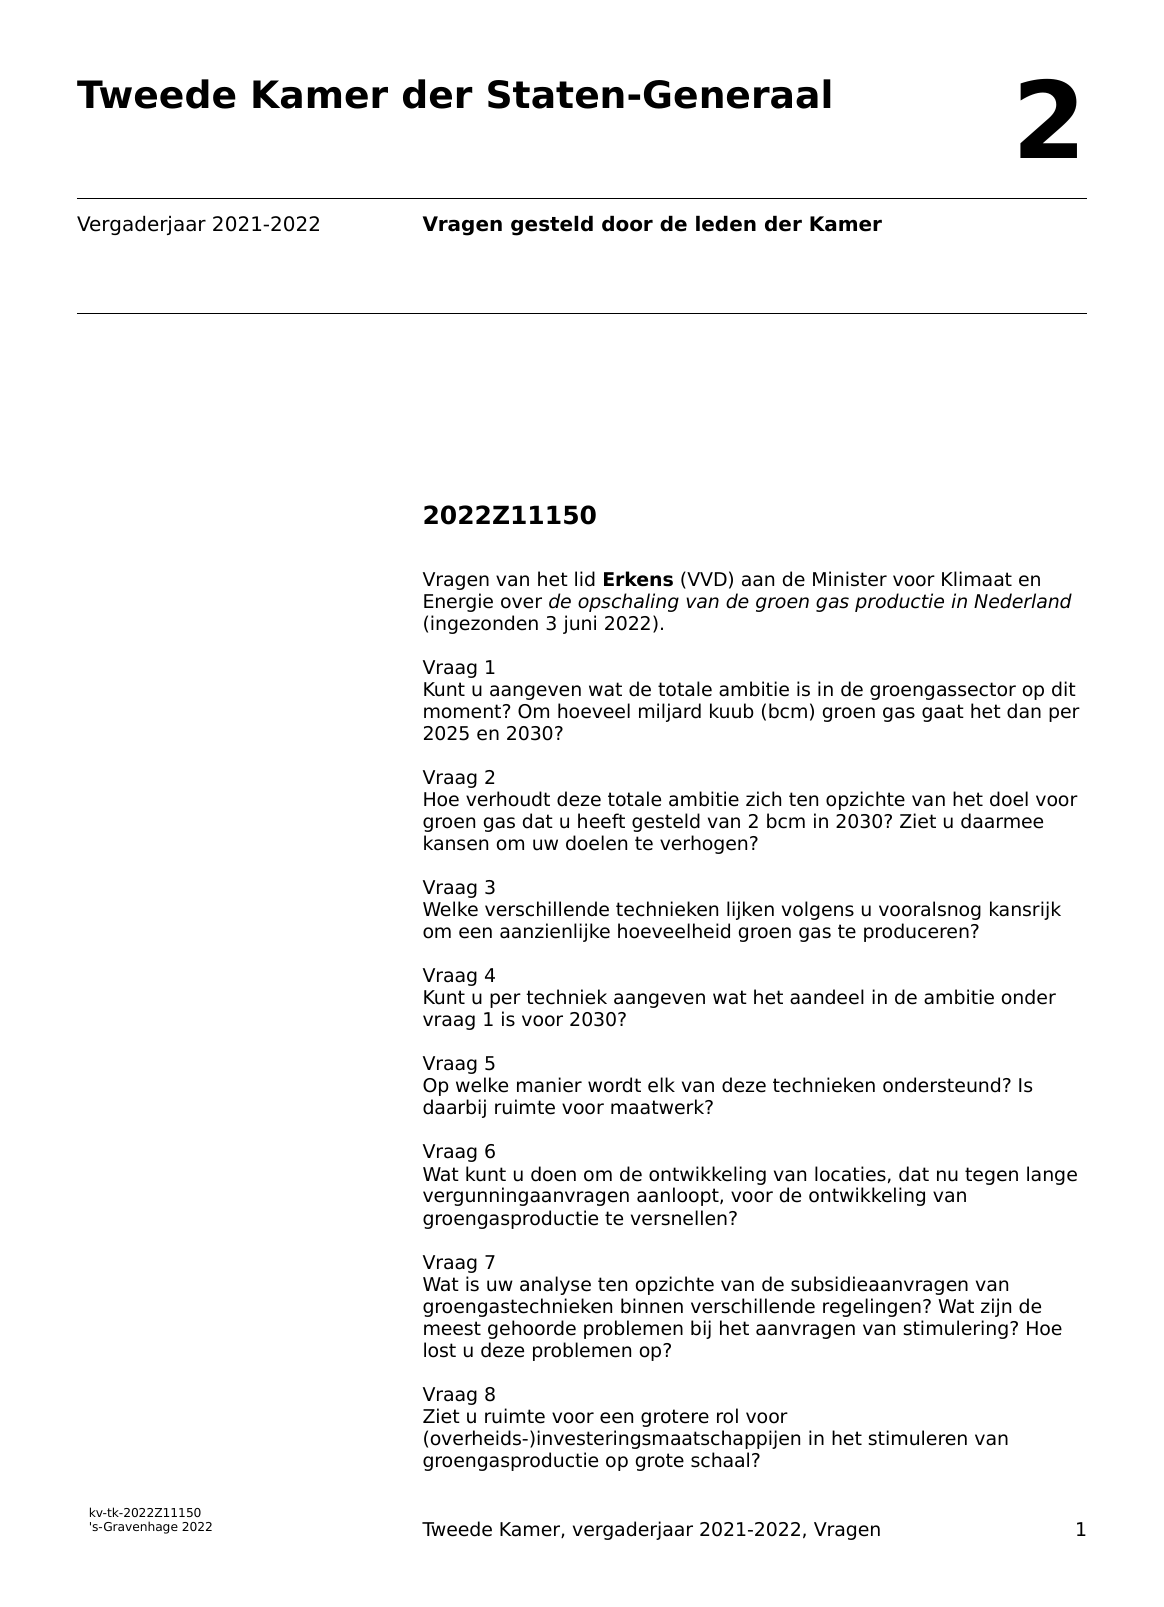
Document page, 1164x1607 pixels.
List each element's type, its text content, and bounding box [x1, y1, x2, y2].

table_cell Vragen gesteld door de leden der Kamer [422, 199, 1087, 313]
text Ziet u ruimte voor een grotere rol voor (overheids-)investeringsmaatschappijen in het stimuleren van groengasproductie op grote schaal? [422, 1406, 1087, 1472]
text Vraag 5 [422, 1053, 1087, 1075]
text Vraag 1 [422, 657, 1087, 679]
text Wat is uw analyse ten opzichte van de subsidieaanvragen van groengastechnieken binnen verschillende regelingen? Wat zijn de meest gehoorde problemen bij het aanvragen van stimulering? Hoe lost u deze problemen op? [422, 1273, 1087, 1361]
table_header 2 [886, 59, 1087, 198]
table_cell Vergaderjaar 2021-2022 [77, 199, 422, 313]
text Vragen van het lid Erkens (VVD) aan de Minister voor Klimaat en Energie over de opschaling van de groen gas productie in Nederland (ingezonden 3 juni 2022). [422, 569, 1087, 635]
table_header Tweede Kamer der Staten-Generaal [77, 59, 886, 198]
text Vraag 2 [422, 767, 1087, 789]
text Vraag 8 [422, 1384, 1087, 1406]
text kv-tk-2022Z11150 [88, 1506, 323, 1520]
text Kunt u per techniek aangeven wat het aandeel in de ambitie onder vraag 1 is voor 2030? [422, 987, 1087, 1031]
text Vraag 6 [422, 1141, 1087, 1163]
text Hoe verhoudt deze totale ambitie zich ten opzichte van het doel voor groen gas dat u heeft gesteld van 2 bcm in 2030? Ziet u daarmee kansen om uw doelen te verhogen? [422, 789, 1087, 855]
text Welke verschillende technieken lijken volgens u vooralsnog kansrijk om een aanzienlijke hoeveelheid groen gas te produceren? [422, 899, 1087, 943]
text Wat kunt u doen om de ontwikkeling van locaties, dat nu tegen lange vergunningaanvragen aanloopt, voor de ontwikkeling van groengasproductie te versnellen? [422, 1163, 1087, 1229]
text Vraag 7 [422, 1252, 1087, 1273]
text Vraag 4 [422, 965, 1087, 987]
text 's-Gravenhage 2022 [88, 1520, 323, 1534]
text Kunt u aangeven wat de totale ambitie is in de groengassector op dit moment? Om hoeveel miljard kuub (bcm) groen gas gaat het dan per 2025 en 2030? [422, 679, 1087, 745]
text Op welke manier wordt elk van deze technieken ondersteund? Is daarbij ruimte voor maatwerk? [422, 1075, 1087, 1119]
text Vraag 3 [422, 877, 1087, 899]
text 2022Z11150 [422, 501, 1087, 531]
